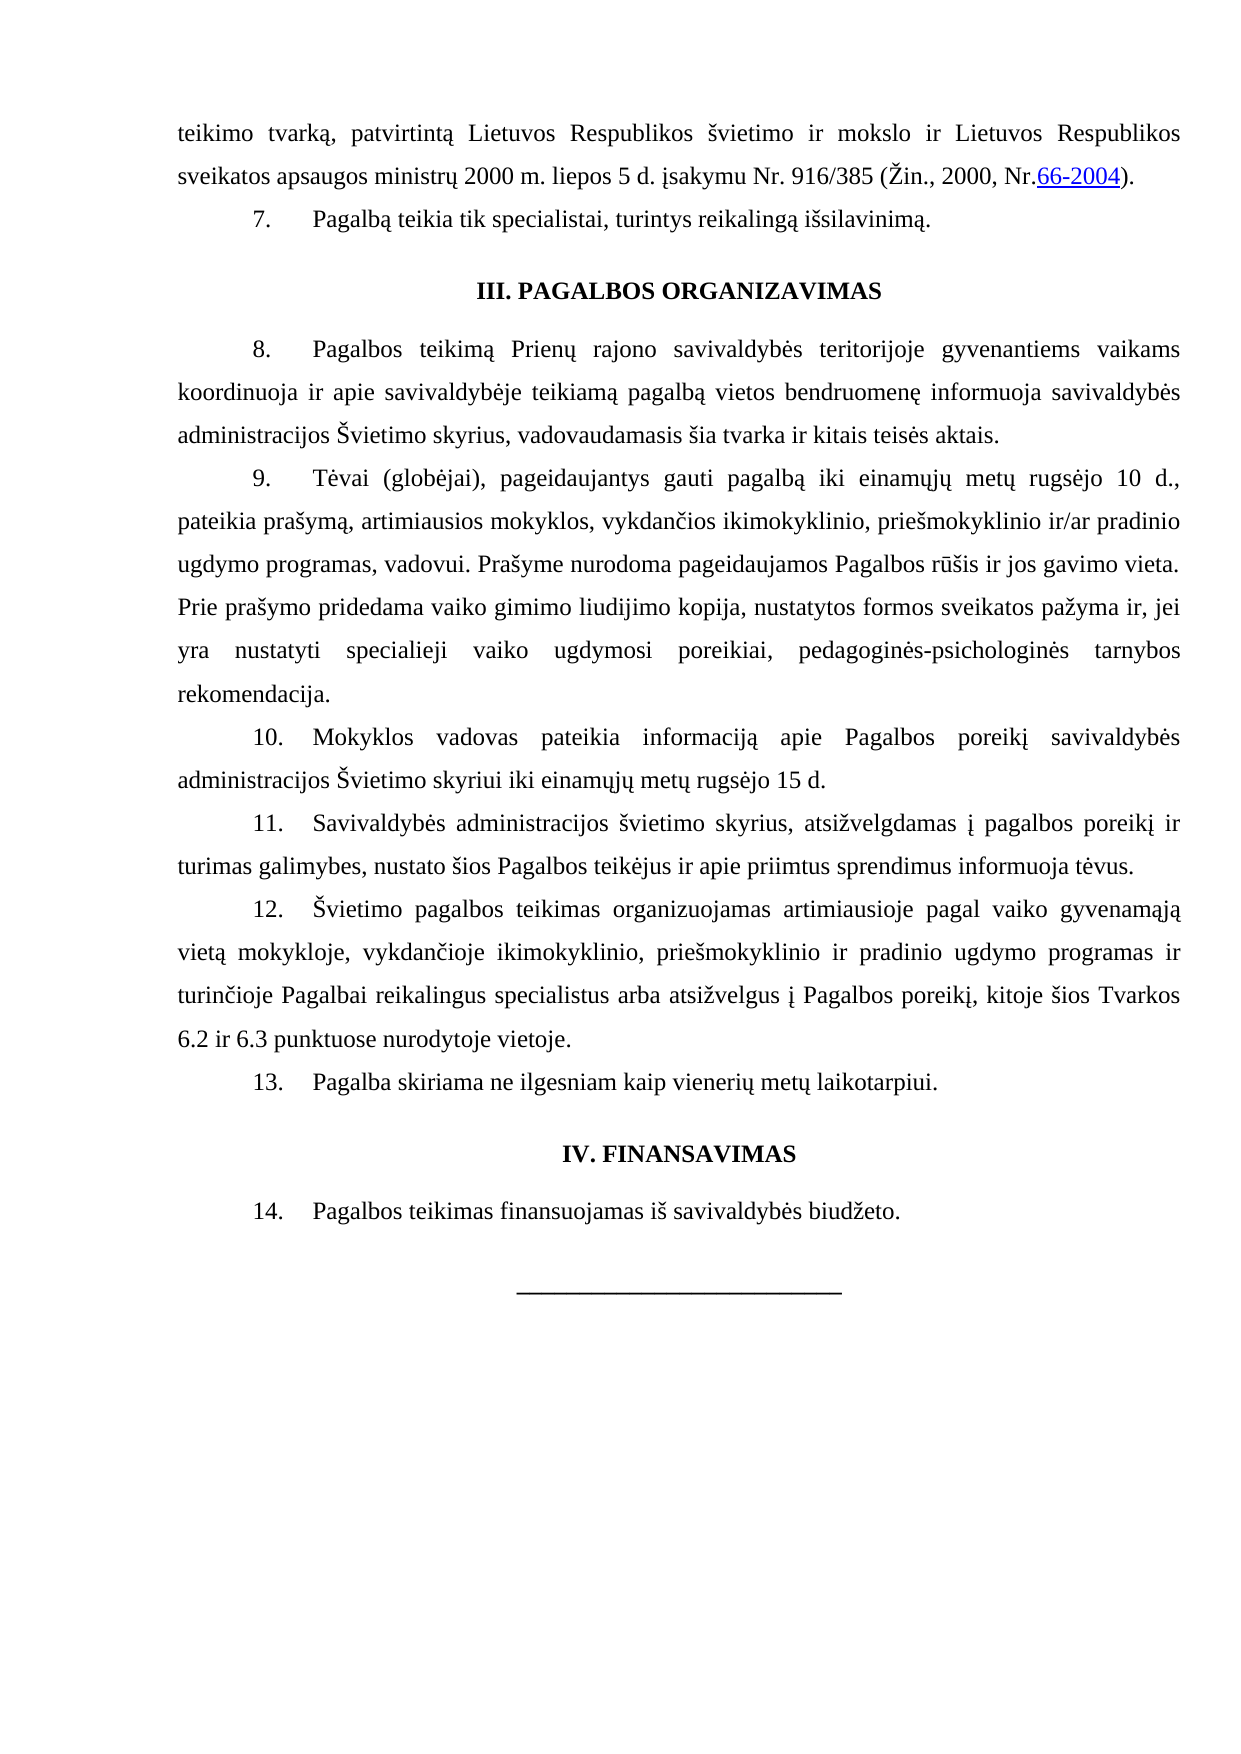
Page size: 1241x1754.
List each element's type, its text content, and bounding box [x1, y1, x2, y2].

text IV. FINANSAVIMAS [177, 1139, 1181, 1167]
text 11. Savivaldybės administracijos švietimo skyrius, atsižvelgdamas į pagalbos poreikį ir turimas galimybes, nustato šios Pagalbos teikėjus ir apie priimtus sprendimus informuoja tėvus. [177, 808, 1181, 880]
text 13. Pagalba skiriama ne ilgesniam kaip vienerių metų laikotarpiui. [177, 1067, 1181, 1096]
text 14. Pagalbos teikimas finansuojamas iš savivaldybės biudžeto. [177, 1196, 1181, 1225]
text III. PAGALBOS ORGANIZAVIMAS [177, 276, 1181, 305]
text __________________________ [177, 1268, 1181, 1297]
text 8. Pagalbos teikimą Prienų rajono savivaldybės teritorijoje gyvenantiems vaikams koordinuoja ir apie savivaldybėje teikiamą pagalbą vietos bendruomenę informuoja savivaldybės administracijos Švietimo skyrius, vadovaudamasis šia tvarka ir kitais teisės aktais. [177, 334, 1181, 449]
text teikimo tvarką, patvirtintą Lietuvos Respublikos švietimo ir mokslo ir Lietuvos Respublikos sveikatos apsaugos ministrų 2000 m. liepos 5 d. įsakymu Nr. 916/385 (Žin., 2000, Nr.66-2004). [177, 118, 1181, 190]
text 12. Švietimo pagalbos teikimas organizuojamas artimiausioje pagal vaiko gyvenamąją vietą mokykloje, vykdančioje ikimokyklinio, priešmokyklinio ir pradinio ugdymo programas ir turinčioje Pagalbai reikalingus specialistus arba atsižvelgus į Pagalbos poreikį, kitoje šios Tvarkos 6.2 ir 6.3 punktuose nurodytoje vietoje. [177, 894, 1181, 1052]
text 10. Mokyklos vadovas pateikia informaciją apie Pagalbos poreikį savivaldybės administracijos Švietimo skyriui iki einamųjų metų rugsėjo 15 d. [177, 722, 1181, 794]
text 7. Pagalbą teikia tik specialistai, turintys reikalingą išsilavinimą. [177, 204, 1181, 233]
text 9. Tėvai (globėjai), pageidaujantys gauti pagalbą iki einamųjų metų rugsėjo 10 d., pateikia prašymą, artimiausios mokyklos, vykdančios ikimokyklinio, priešmokyklinio ir/ar pradinio ugdymo programas, vadovui. Prašyme nurodoma pageidaujamos Pagalbos rūšis ir jos gavimo vieta. Prie prašymo pridedama vaiko gimimo liudijimo kopija, nustatytos formos sveikatos pažyma ir, jei yra nustatyti specialieji vaiko ugdymosi poreikiai, pedagoginės-psichologinės tarnybos rekomendacija. [177, 463, 1181, 707]
